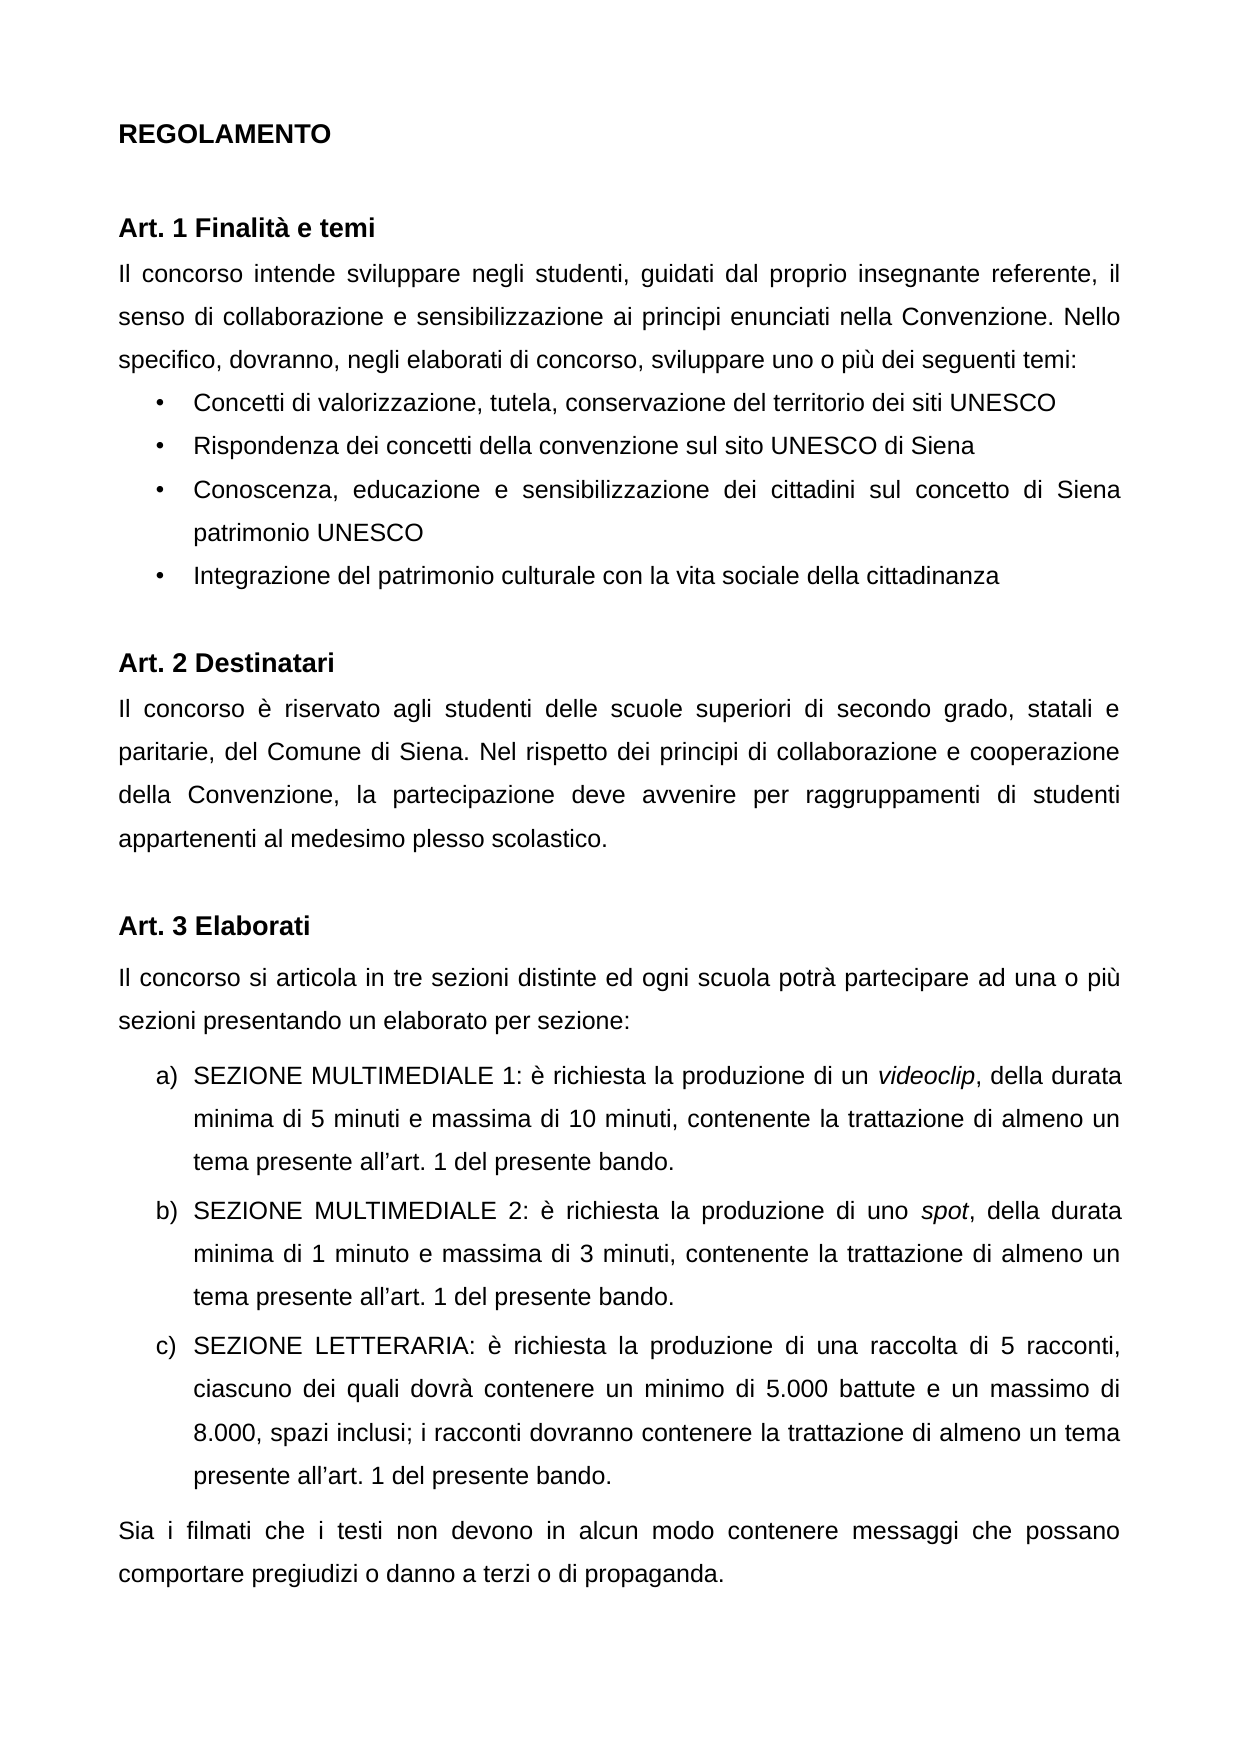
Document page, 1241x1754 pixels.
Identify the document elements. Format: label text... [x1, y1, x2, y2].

text REGOLAMENTO [118, 118, 1122, 149]
text Il concorso si articola in tre sezioni distinte ed ogni scuola potrà partecipare ad una o più sezioni presentando un elaborato per sezione: [118, 963, 1122, 1034]
text Il concorso intende sviluppare negli studenti, guidati dal proprio insegnante referente, il senso di collaborazione e sensibilizzazione ai principi enunciati nella Convenzione. Nello specifico, dovranno, negli elaborati di concorso, sviluppare uno o più dei seguenti temi: [118, 259, 1122, 374]
list SEZIONE MULTIMEDIALE 2: è richiesta la produzione di uno spot, della durata minima di 1 minuto e massima di 3 minuti, contenente la trattazione di almeno un tema presente all’art. 1 del presente bando. [156, 1196, 1122, 1311]
list Rispondenza dei concetti della convenzione sul sito UNESCO di Siena [156, 431, 1122, 460]
text Art. 2 Destinatari [118, 647, 1122, 678]
list Integrazione del patrimonio culturale con la vita sociale della cittadinanza [156, 561, 1122, 590]
text Sia i filmati che i testi non devono in alcun modo contenere messaggi che possano comportare pregiudizi o danno a terzi o di propaganda. [118, 1516, 1122, 1588]
text Il concorso è riservato agli studenti delle scuole superiori di secondo grado, statali e paritarie, del Comune di Siena. Nel rispetto dei principi di collaborazione e cooperazione della Convenzione, la partecipazione deve avvenire per raggruppamenti di studenti appartenenti al medesimo plesso scolastico. [118, 694, 1122, 852]
text Art. 3 Elaborati [118, 910, 1122, 941]
text Art. 1 Finalità e temi [118, 212, 1122, 243]
list Concetti di valorizzazione, tutela, conservazione del territorio dei siti UNESCO [156, 388, 1122, 417]
list SEZIONE LETTERARIA: è richiesta la produzione di una raccolta di 5 racconti, ciascuno dei quali dovrà contenere un minimo di 5.000 battute e un massimo di 8.000, spazi inclusi; i racconti dovranno contenere la trattazione di almeno un tema presente all’art. 1 del presente bando. [156, 1331, 1122, 1489]
list SEZIONE MULTIMEDIALE 1: è richiesta la produzione di un videoclip, della durata minima di 5 minuti e massima di 10 minuti, contenente la trattazione di almeno un tema presente all’art. 1 del presente bando. [156, 1061, 1122, 1176]
list Conoscenza, educazione e sensibilizzazione dei cittadini sul concetto di Siena patrimonio UNESCO [156, 474, 1122, 547]
